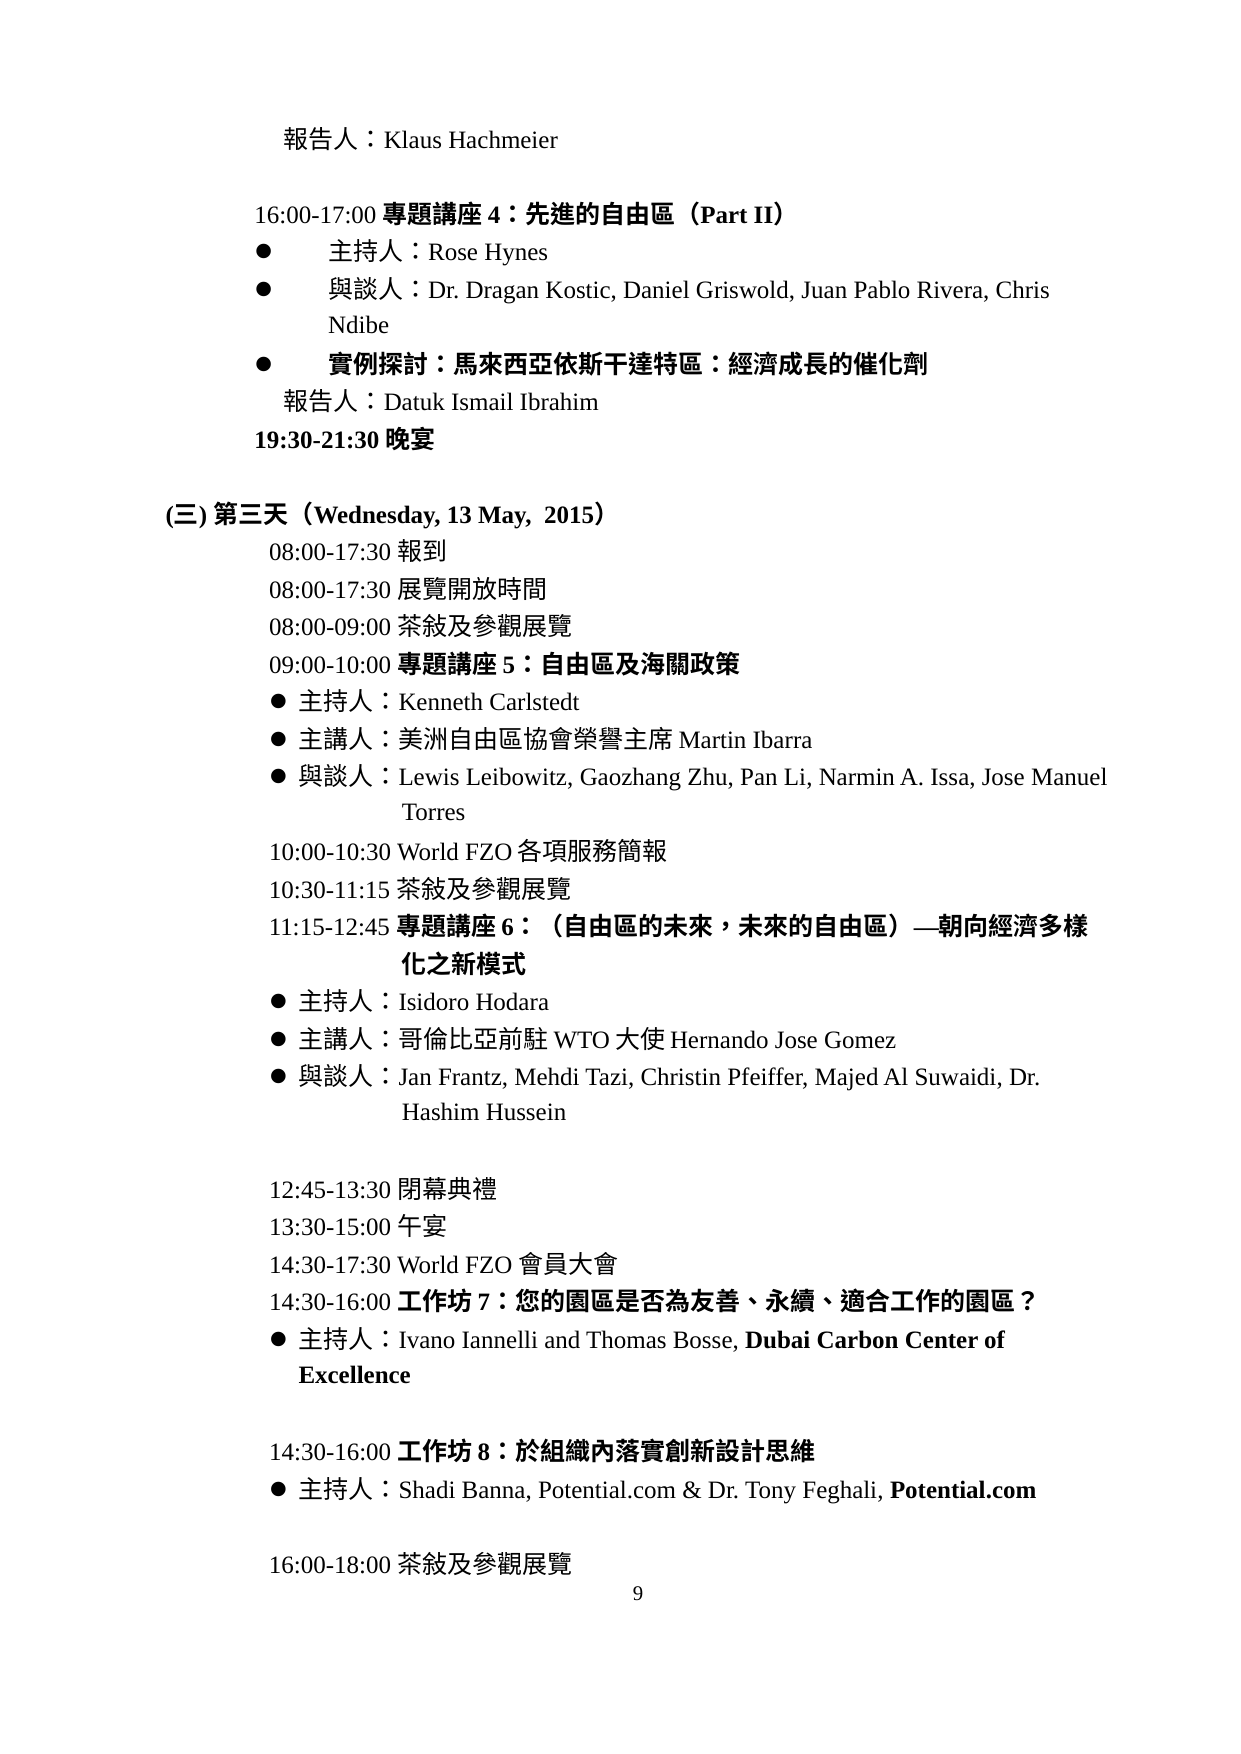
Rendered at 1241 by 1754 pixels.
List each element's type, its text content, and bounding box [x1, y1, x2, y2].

text 10:30-11:15 茶敍及參觀展覽 [269, 868, 1110, 906]
text 報告人：Klaus Hachmeier [283, 118, 1110, 156]
text 13:30-15:00 午宴 [269, 1206, 1110, 1243]
text 報告人：Datuk Ismail Ibrahim [283, 381, 1110, 418]
text 08:00-09:00 茶敍及參觀展覽 [269, 606, 1110, 643]
list 與談人：Dr. Dragan Kostic, Daniel Griswold, Juan Pablo Rivera, Chris Ndibe [254, 268, 1110, 343]
text 16:00-18:00 茶敍及參觀展覽 [269, 1543, 1110, 1581]
list 主持人：Ivano Iannelli and Thomas Bosse, Dubai Carbon Center of Excellence [269, 1318, 1110, 1393]
text 16:00-17:00 專題講座4：先進的自由區（Part II） [254, 193, 1110, 231]
list 主講人：美洲自由區協會榮譽主席Martin Ibarra [269, 718, 1110, 756]
text 14:30-16:00 工作坊8：於組織內落實創新設計思維 [269, 1431, 1110, 1468]
text 12:45-13:30 閉幕典禮 [269, 1168, 1110, 1206]
text 14:30-17:30 World FZO 會員大會 [269, 1243, 1110, 1281]
list 主講人：哥倫比亞前駐WTO大使Hernando Jose Gomez [269, 1018, 1110, 1056]
list 主持人：Rose Hynes [254, 231, 1110, 268]
text (三) 第三天（Wednesday, 13 May, 2015） [165, 493, 1110, 531]
list 主持人：Isidoro Hodara [269, 981, 1110, 1018]
text 10:00-10:30 World FZO各項服務簡報 [269, 831, 1110, 868]
list 主持人：Kenneth Carlstedt [269, 681, 1110, 718]
list 主持人：Shadi Banna, Potential.com & Dr. Tony Feghali, Potential.com [269, 1468, 1110, 1506]
text 11:15-12:45 專題講座6：（自由區的未來，未來的自由區）—朝向經濟多樣化之新模式 [268, 906, 1110, 981]
text 19:30-21:30 晚宴 [254, 418, 1110, 456]
list 與談人：Jan Frantz, Mehdi Tazi, Christin Pfeiffer, Majed Al Suwaidi, Dr. Hashim Hussein [269, 1056, 1110, 1131]
list 實例探討：馬來西亞依斯干達特區：經濟成長的催化劑 [254, 343, 1110, 381]
text 09:00-10:00 專題講座5：自由區及海關政策 [269, 643, 1110, 681]
text 08:00-17:30 展覽開放時間 [269, 568, 1110, 606]
list 與談人：Lewis Leibowitz, Gaozhang Zhu, Pan Li, Narmin A. Issa, Jose Manuel Torres [269, 756, 1110, 831]
text 08:00-17:30 報到 [269, 531, 1110, 568]
text 14:30-16:00 工作坊7：您的園區是否為友善、永續、適合工作的園區？ [269, 1281, 1110, 1318]
